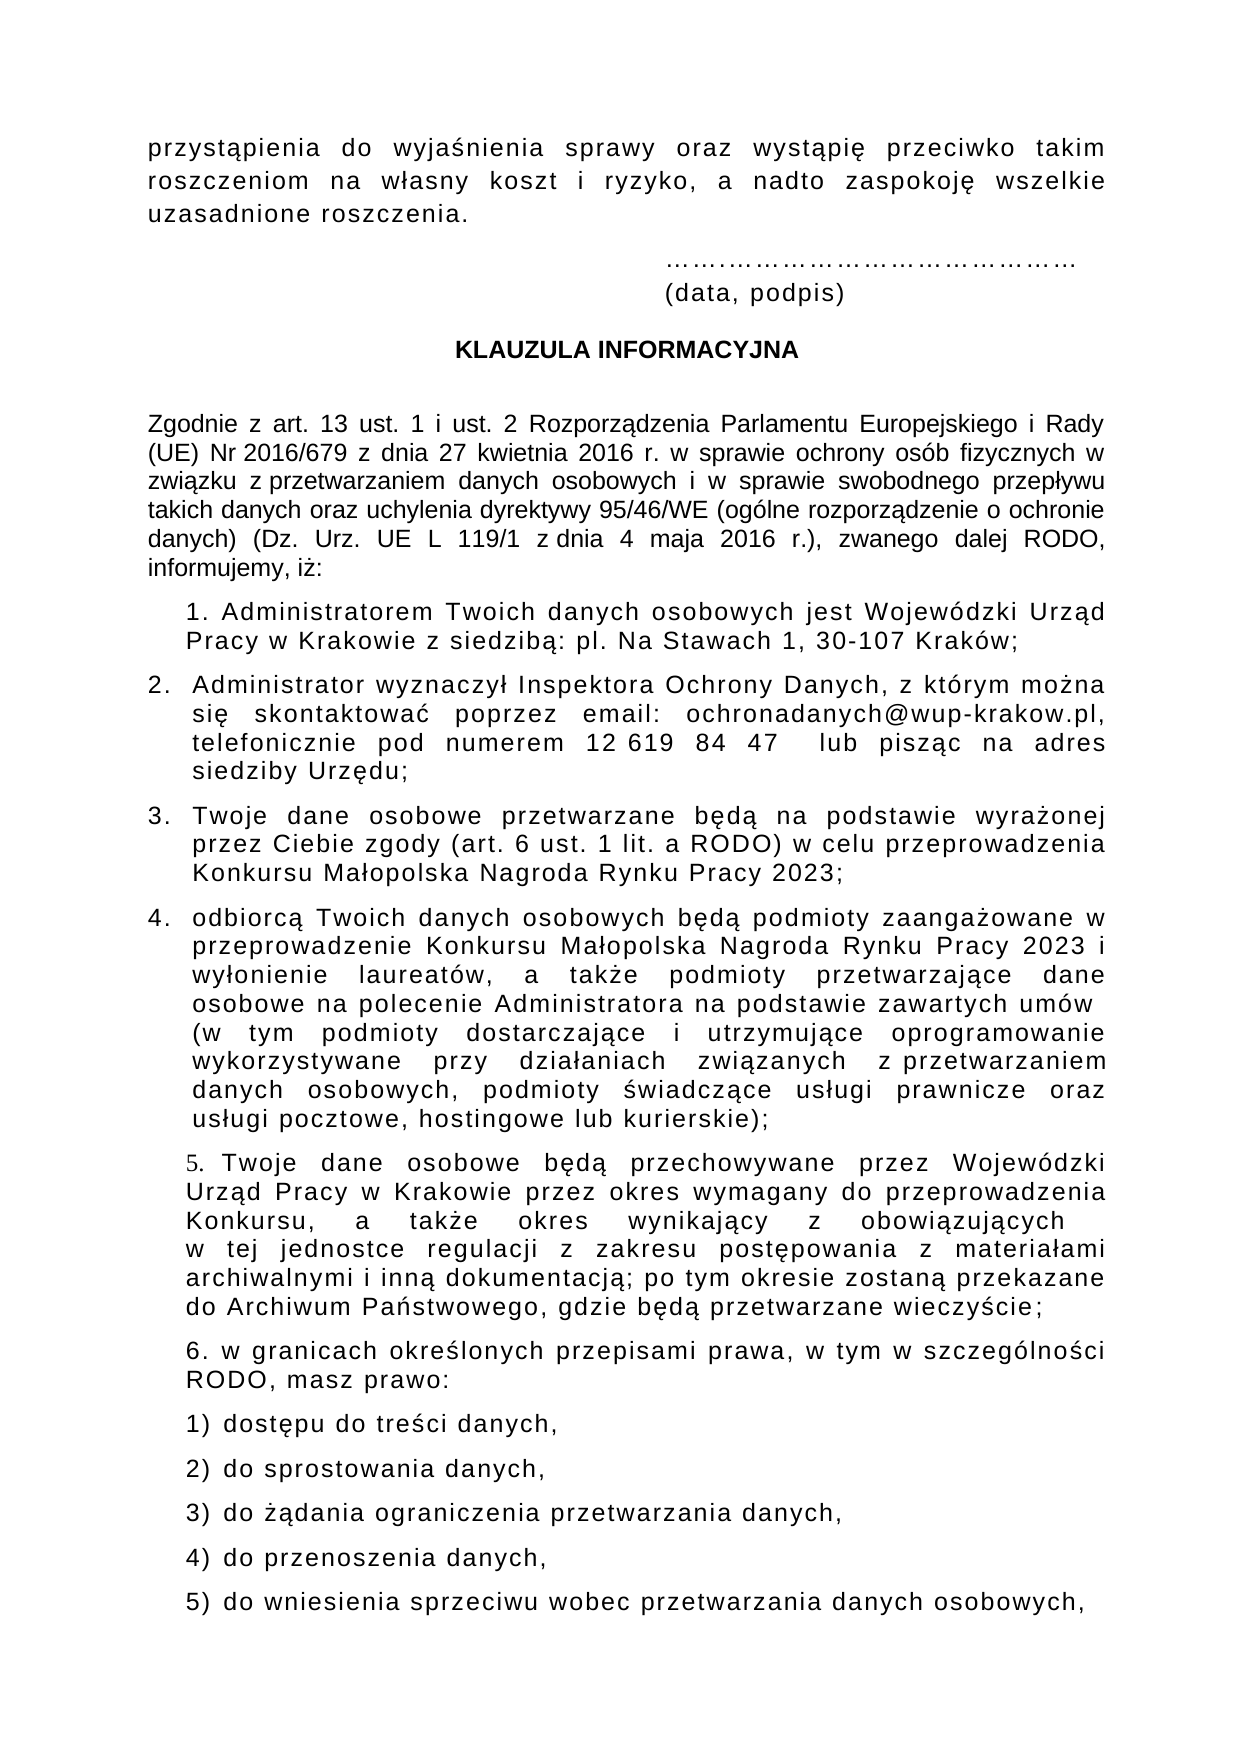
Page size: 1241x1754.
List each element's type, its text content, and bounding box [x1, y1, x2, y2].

list do przenoszenia danych, [186, 1543, 1106, 1571]
text KLAUZULA INFORMACYJNA [148, 336, 1106, 364]
list Administrator wyznaczył Inspektora Ochrony Danych, z którym można się skontaktować poprzez email: ochronadanych@wup-krakow.pl, telefonicznie pod numerem 12 619 84 47 lub pisząc na adres siedziby Urzędu; [148, 670, 1106, 785]
list do sprostowania danych, [186, 1454, 1106, 1483]
list Twoje dane osobowe będą przechowywane przez Wojewódzki Urząd Pracy w Krakowie przez okres wymagany do przeprowadzenia Konkursu, a także okres wynikający z obowiązujących w tej jednostce regulacji z zakresu postępowania z materiałami archiwalnymi i inną dokumentacją; po tym okresie zostaną przekazane do Archiwum Państwowego, gdzie będą przetwarzane wieczyście; [186, 1148, 1106, 1321]
text …….………………………………… [664, 244, 1106, 273]
list do żądania ograniczenia przetwarzania danych, [186, 1498, 1106, 1527]
list do wniesienia sprzeciwu wobec przetwarzania danych osobowych, [186, 1587, 1106, 1616]
text przystąpienia do wyjaśnienia sprawy oraz wystąpię przeciwko takim roszczeniom na własny koszt i ryzyko, a nadto zaspokoję wszelkie uzasadnione roszczenia. [148, 133, 1106, 228]
list Administratorem Twoich danych osobowych jest Wojewódzki Urząd Pracy w Krakowie z siedzibą: pl. Na Stawach 1, 30-107 Kraków; [186, 597, 1106, 654]
text Zgodnie z art. 13 ust. 1 i ust. 2 Rozporządzenia Parlamentu Europejskiego i Rady (UE) Nr 2016/679 z dnia 27 kwietnia 2016 r. w sprawie ochrony osób fizycznych w związku z przetwarzaniem danych osobowych i w sprawie swobodnego przepływu takich danych oraz uchylenia dyrektywy 95/46/WE (ogólne rozporządzenie o ochronie danych) (Dz. Urz. UE L 119/1 z dnia 4 maja 2016 r.), zwanego dalej RODO, informujemy, iż: [148, 409, 1106, 581]
list w granicach określonych przepisami prawa, w tym w szczególności RODO, masz prawo: [186, 1336, 1106, 1394]
text (data, podpis) [664, 277, 1106, 306]
list odbiorcą Twoich danych osobowych będą podmioty zaangażowane w przeprowadzenie Konkursu Małopolska Nagroda Rynku Pracy 2023 i wyłonienie laureatów, a także podmioty przetwarzające dane osobowe na polecenie Administratora na podstawie zawartych umów (w tym podmioty dostarczające i utrzymujące oprogramowanie wykorzystywane przy działaniach związanych z przetwarzaniem danych osobowych, podmioty świadczące usługi prawnicze oraz usługi pocztowe, hostingowe lub kurierskie); [148, 902, 1106, 1132]
list Twoje dane osobowe przetwarzane będą na podstawie wyrażonej przez Ciebie zgody (art. 6 ust. 1 lit. a RODO) w celu przeprowadzenia Konkursu Małopolska Nagroda Rynku Pracy 2023; [148, 801, 1106, 887]
list dostępu do treści danych, [186, 1409, 1106, 1438]
